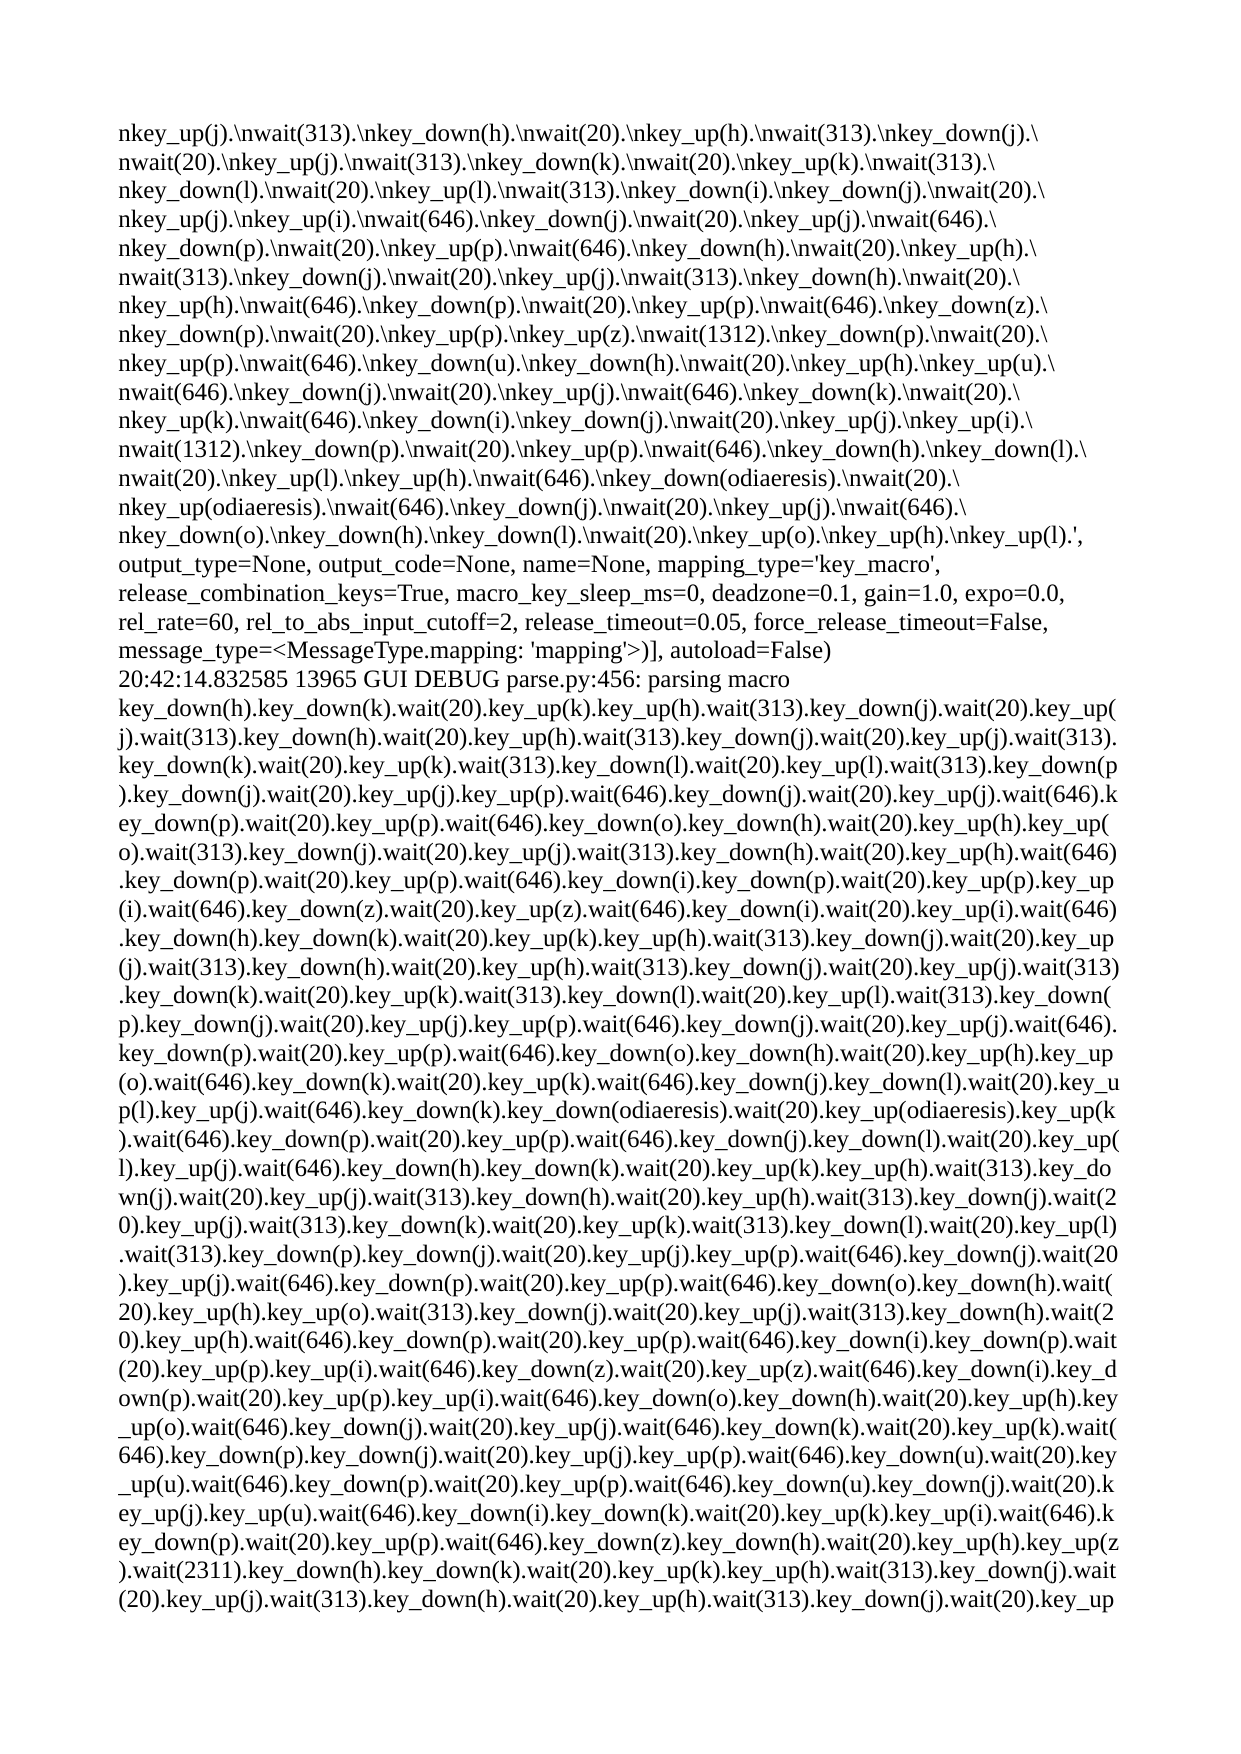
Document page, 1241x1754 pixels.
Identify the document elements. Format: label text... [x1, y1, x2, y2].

text 20:42:14.832585 13965 GUI DEBUG parse.py:456: parsing macro key_down(h).key_down(k).wait(20).key_up(k).key_up(h).wait(313).key_down(j).wait(20).key_up(j).wait(313).key_down(h).wait(20).key_up(h).wait(313).key_down(j).wait(20).key_up(j).wait(313).key_down(k).wait(20).key_up(k).wait(313).key_down(l).wait(20).key_up(l).wait(313).key_down(p).key_down(j).wait(20).key_up(j).key_up(p).wait(646).key_down(j).wait(20).key_up(j).wait(646).key_down(p).wait(20).key_up(p).wait(646).key_down(o).key_down(h).wait(20).key_up(h).key_up(o).wait(313).key_down(j).wait(20).key_up(j).wait(313).key_down(h).wait(20).key_up(h).wait(646).key_down(p).wait(20).key_up(p).wait(646).key_down(i).key_down(p).wait(20).key_up(p).key_up(i).wait(646).key_down(z).wait(20).key_up(z).wait(646).key_down(i).wait(20).key_up(i).wait(646).key_down(h).key_down(k).wait(20).key_up(k).key_up(h).wait(313).key_down(j).wait(20).key_up(j).wait(313).key_down(h).wait(20).key_up(h).wait(313).key_down(j).wait(20).key_up(j).wait(313).key_down(k).wait(20).key_up(k).wait(313).key_down(l).wait(20).key_up(l).wait(313).key_down(p).key_down(j).wait(20).key_up(j).key_up(p).wait(646).key_down(j).wait(20).key_up(j).wait(646).key_down(p).wait(20).key_up(p).wait(646).key_down(o).key_down(h).wait(20).key_up(h).key_up(o).wait(646).key_down(k).wait(20).key_up(k).wait(646).key_down(j).key_down(l).wait(20).key_up(l).key_up(j).wait(646).key_down(k).key_down(odiaeresis).wait(20).key_up(odiaeresis).key_up(k).wait(646).key_down(p).wait(20).key_up(p).wait(646).key_down(j).key_down(l).wait(20).key_up(l).key_up(j).wait(646).key_down(h).key_down(k).wait(20).key_up(k).key_up(h).wait(313).key_down(j).wait(20).key_up(j).wait(313).key_down(h).wait(20).key_up(h).wait(313).key_down(j).wait(20).key_up(j).wait(313).key_down(k).wait(20).key_up(k).wait(313).key_down(l).wait(20).key_up(l).wait(313).key_down(p).key_down(j).wait(20).key_up(j).key_up(p).wait(646).key_down(j).wait(20).key_up(j).wait(646).key_down(p).wait(20).key_up(p).wait(646).key_down(o).key_down(h).wait(20).key_up(h).key_up(o).wait(313).key_down(j).wait(20).key_up(j).wait(313).key_down(h).wait(20).key_up(h).wait(646).key_down(p).wait(20).key_up(p).wait(646).key_down(i).key_down(p).wait(20).key_up(p).key_up(i).wait(646).key_down(z).wait(20).key_up(z).wait(646).key_down(i).key_down(p).wait(20).key_up(p).key_up(i).wait(646).key_down(o).key_down(h).wait(20).key_up(h).key_up(o).wait(646).key_down(j).wait(20).key_up(j).wait(646).key_down(k).wait(20).key_up(k).wait(646).key_down(p).key_down(j).wait(20).key_up(j).key_up(p).wait(646).key_down(u).wait(20).key_up(u).wait(646).key_down(p).wait(20).key_up(p).wait(646).key_down(u).key_down(j).wait(20).key_up(j).key_up(u).wait(646).key_down(i).key_down(k).wait(20).key_up(k).key_up(i).wait(646).key_down(p).wait(20).key_up(p).wait(646).key_down(z).key_down(h).wait(20).key_up(h).key_up(z).wait(2311).key_down(h).key_down(k).wait(20).key_up(k).key_up(h).wait(313).key_down(j).wait(20).key_up(j).wait(313).key_down(h).wait(20).key_up(h).wait(313).key_down(j).wait(20).key_up [118, 664, 1122, 1613]
text nkey_up(j).\nwait(313).\nkey_down(h).\nwait(20).\nkey_up(h).\nwait(313).\nkey_down(j).\nwait(20).\nkey_up(j).\nwait(313).\nkey_down(k).\nwait(20).\nkey_up(k).\nwait(313).\nkey_down(l).\nwait(20).\nkey_up(l).\nwait(313).\nkey_down(i).\nkey_down(j).\nwait(20).\nkey_up(j).\nkey_up(i).\nwait(646).\nkey_down(j).\nwait(20).\nkey_up(j).\nwait(646).\nkey_down(p).\nwait(20).\nkey_up(p).\nwait(646).\nkey_down(h).\nwait(20).\nkey_up(h).\nwait(313).\nkey_down(j).\nwait(20).\nkey_up(j).\nwait(313).\nkey_down(h).\nwait(20).\nkey_up(h).\nwait(646).\nkey_down(p).\nwait(20).\nkey_up(p).\nwait(646).\nkey_down(z).\nkey_down(p).\nwait(20).\nkey_up(p).\nkey_up(z).\nwait(1312).\nkey_down(p).\nwait(20).\nkey_up(p).\nwait(646).\nkey_down(u).\nkey_down(h).\nwait(20).\nkey_up(h).\nkey_up(u).\nwait(646).\nkey_down(j).\nwait(20).\nkey_up(j).\nwait(646).\nkey_down(k).\nwait(20).\nkey_up(k).\nwait(646).\nkey_down(i).\nkey_down(j).\nwait(20).\nkey_up(j).\nkey_up(i).\nwait(1312).\nkey_down(p).\nwait(20).\nkey_up(p).\nwait(646).\nkey_down(h).\nkey_down(l).\nwait(20).\nkey_up(l).\nkey_up(h).\nwait(646).\nkey_down(odiaeresis).\nwait(20).\nkey_up(odiaeresis).\nwait(646).\nkey_down(j).\nwait(20).\nkey_up(j).\nwait(646).\nkey_down(o).\nkey_down(h).\nkey_down(l).\nwait(20).\nkey_up(o).\nkey_up(h).\nkey_up(l).', output_type=None, output_code=None, name=None, mapping_type='key_macro', release_combination_keys=True, macro_key_sleep_ms=0, deadzone=0.1, gain=1.0, expo=0.0, rel_rate=60, rel_to_abs_input_cutoff=2, release_timeout=0.05, force_release_timeout=False, message_type=<MessageType.mapping: 'mapping'>)], autoload=False) [118, 118, 1122, 664]
